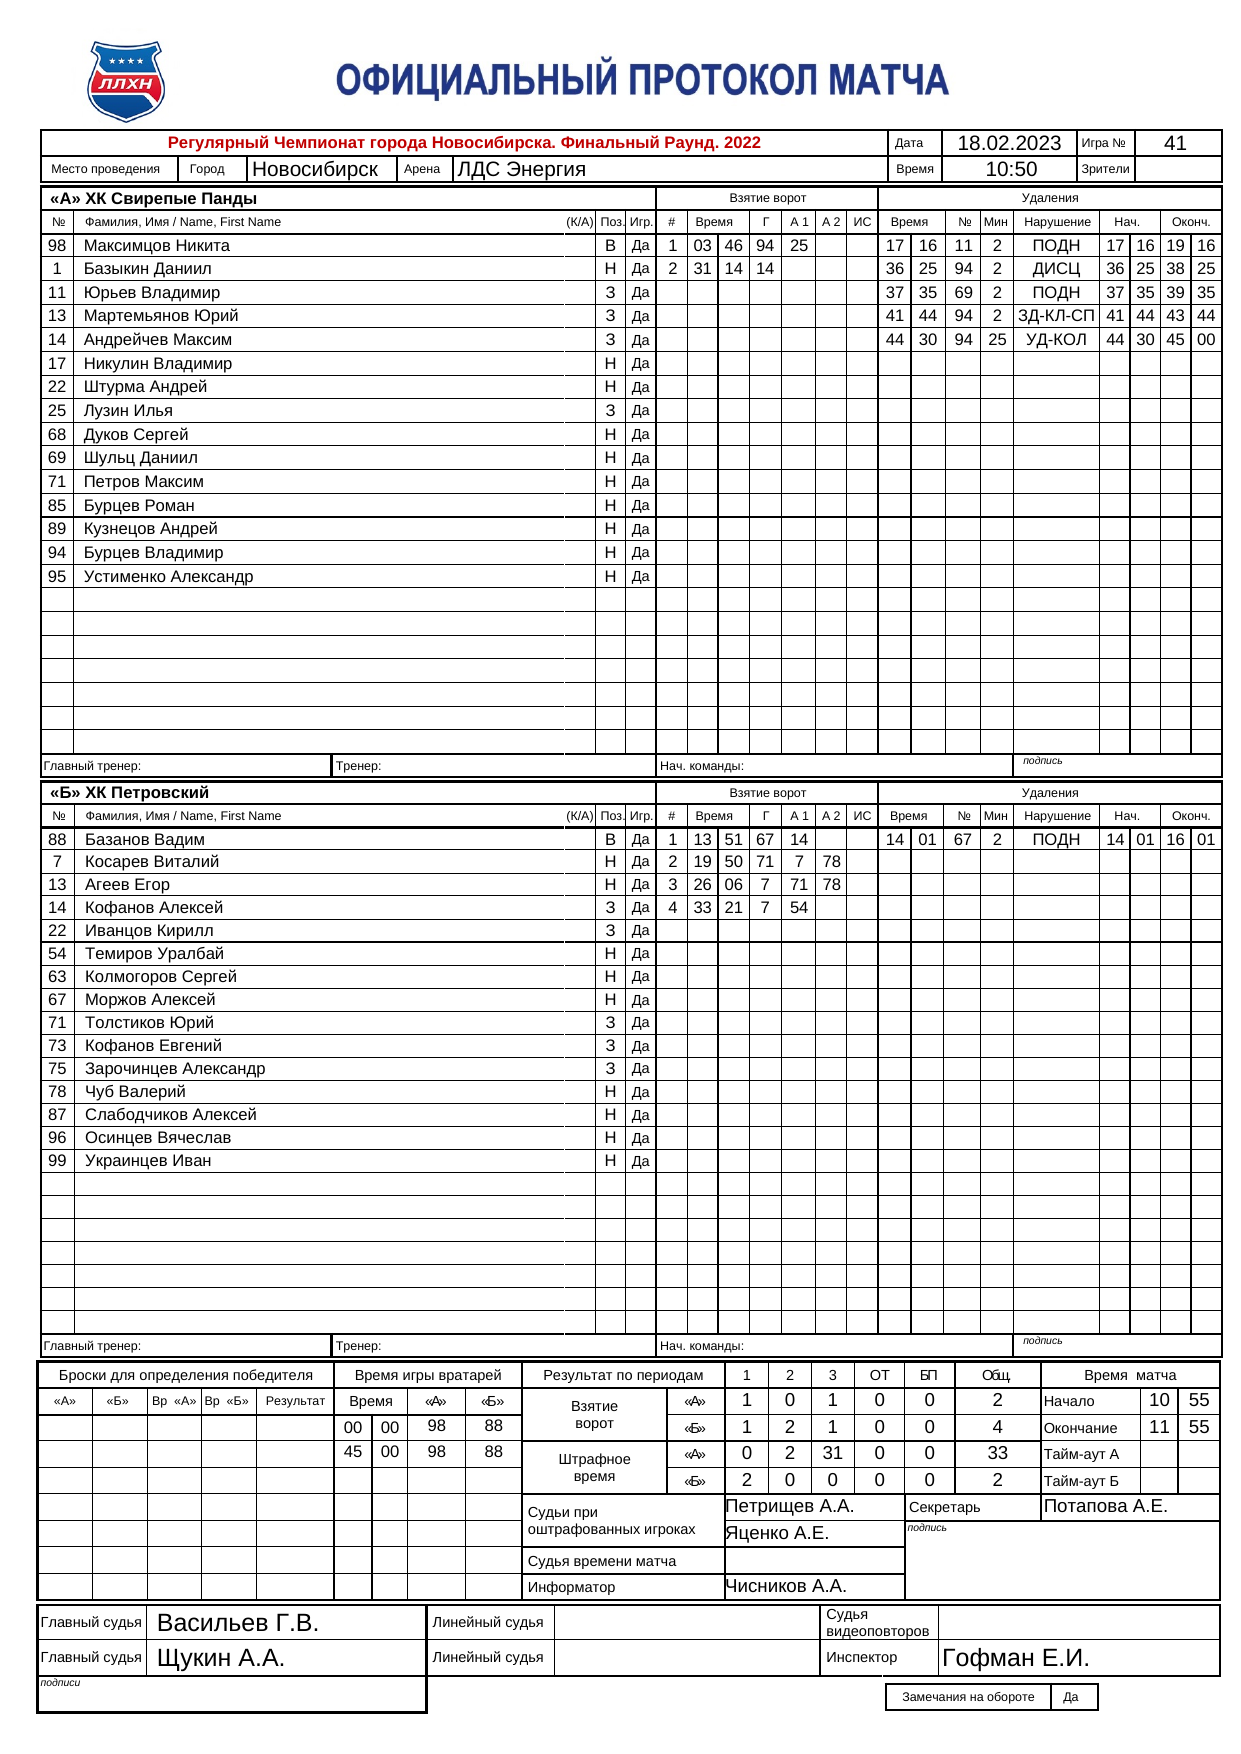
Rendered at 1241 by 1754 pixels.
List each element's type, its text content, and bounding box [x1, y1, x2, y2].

table_cell 88 [42, 829, 74, 849]
table_cell 0 [726, 1442, 768, 1467]
table_cell Яценко А.Е. [726, 1521, 904, 1546]
table_header Время матча [1042, 1363, 1219, 1387]
table_cell [1014, 376, 1099, 398]
table_cell [981, 399, 1013, 422]
table_cell [1192, 730, 1221, 753]
table_cell [912, 1081, 943, 1103]
table_cell [565, 1081, 595, 1103]
table_cell [257, 1441, 333, 1467]
table_cell [74, 612, 564, 634]
table_cell [1192, 1127, 1221, 1149]
table_cell Информатор [523, 1575, 724, 1599]
table_cell [657, 1196, 687, 1218]
table_cell [688, 1242, 717, 1264]
table_cell [719, 943, 749, 964]
table_cell [1131, 446, 1160, 469]
table_cell [565, 281, 595, 303]
table_cell [719, 966, 749, 987]
table_cell [74, 588, 564, 611]
table_cell [879, 1012, 910, 1033]
table_cell [596, 1265, 625, 1287]
table_cell [1131, 588, 1160, 611]
table_cell [1161, 518, 1190, 540]
table_cell [1192, 659, 1221, 682]
table_cell [981, 1127, 1013, 1149]
table_cell [1131, 1012, 1160, 1033]
table_cell 71 [782, 874, 815, 895]
table_cell Да [626, 1035, 655, 1057]
table_cell [1192, 636, 1221, 658]
table_cell 67 [944, 829, 980, 849]
table_cell [1131, 920, 1160, 941]
table_cell [847, 1173, 877, 1195]
table_cell Время [879, 211, 945, 233]
picture [5, 28, 1179, 129]
table_cell [782, 281, 815, 303]
table_cell [1192, 896, 1221, 918]
table_cell «Б» [668, 1415, 724, 1440]
table_cell [912, 966, 943, 987]
table_cell Нач. команды: [657, 755, 1012, 776]
table_cell [750, 1104, 781, 1126]
table_cell [626, 1173, 655, 1195]
table_cell [981, 1012, 1013, 1033]
table_cell [39, 1521, 92, 1546]
table_cell Моржов Алексей [75, 989, 564, 1011]
table_cell З [596, 1058, 625, 1079]
table_cell [657, 1173, 687, 1195]
table_cell [816, 423, 846, 445]
table_cell 01 [912, 829, 943, 849]
table_cell Агеев Егор [75, 874, 564, 895]
table_cell [688, 1127, 717, 1149]
table_cell [1161, 1265, 1190, 1287]
table_cell [782, 376, 815, 398]
table_cell [1131, 943, 1160, 964]
table_cell 88 [466, 1416, 521, 1440]
table_cell [565, 1288, 595, 1310]
table_cell [1100, 1104, 1129, 1126]
table_cell [981, 1219, 1013, 1241]
table_cell [847, 730, 877, 753]
table_cell [428, 1677, 882, 1711]
table_cell [688, 1265, 717, 1287]
table_cell [1192, 565, 1221, 587]
table_cell [565, 352, 595, 374]
table_cell [148, 1521, 201, 1546]
table_cell [782, 1127, 815, 1149]
table_cell Потапова А.Е. [1042, 1495, 1219, 1520]
table_cell [596, 1173, 625, 1195]
table_cell 45 [1161, 328, 1190, 351]
table_cell 4 [956, 1415, 1040, 1440]
table_cell [981, 966, 1013, 987]
table_cell [816, 518, 846, 540]
table_cell [750, 989, 781, 1011]
table_cell ПОДН [1014, 829, 1099, 849]
table_cell [42, 1173, 74, 1195]
table_cell [782, 1104, 815, 1126]
table_cell 16 [1161, 829, 1190, 849]
table_cell [879, 494, 910, 516]
table_cell [750, 612, 781, 634]
table_cell Место проведения [42, 157, 177, 181]
table_cell [816, 829, 846, 849]
table_cell 67 [42, 989, 74, 1011]
table_cell [1161, 1104, 1190, 1126]
table_cell Зарочинцев Александр [75, 1058, 564, 1079]
table_cell 16 [1131, 235, 1160, 256]
table_cell [1014, 707, 1099, 729]
table_cell [981, 730, 1013, 753]
table_cell [981, 565, 1013, 587]
table_cell 50 [719, 850, 749, 872]
table_cell [782, 1219, 815, 1241]
table_cell Вр «Б» [202, 1389, 256, 1413]
table_cell 35 [1192, 281, 1221, 303]
table_cell [944, 1265, 980, 1287]
table_cell [847, 989, 877, 1011]
table_cell [719, 376, 749, 398]
table_cell ЛДС Энергия [454, 157, 887, 181]
table_cell [657, 1288, 687, 1310]
table_cell [565, 829, 595, 849]
table_cell [847, 1311, 877, 1333]
table_cell [1100, 588, 1129, 611]
table_cell [1161, 683, 1190, 706]
table_cell [1014, 1288, 1099, 1310]
table_cell [946, 352, 980, 374]
table_cell [1131, 1035, 1160, 1057]
table_cell [565, 235, 595, 256]
table_cell [1192, 352, 1221, 374]
table_cell [939, 1606, 1219, 1639]
table_cell [565, 1012, 595, 1033]
table_cell 01 [1192, 829, 1221, 849]
table_cell [912, 683, 945, 706]
table_cell 31 [688, 257, 717, 280]
table_cell [42, 588, 73, 611]
table_cell [688, 1196, 717, 1218]
table_cell 73 [42, 1035, 74, 1057]
table_cell [750, 565, 781, 587]
table_cell [257, 1547, 333, 1573]
table_cell [879, 376, 910, 398]
table_cell [626, 1311, 655, 1333]
table_cell [1192, 1311, 1221, 1333]
table_cell Взятие ворот [523, 1389, 666, 1440]
table_cell 55 [1179, 1415, 1219, 1440]
table_cell 22 [42, 376, 73, 398]
table_cell [626, 707, 655, 729]
table_cell 2 [956, 1468, 1040, 1493]
table_cell [912, 565, 945, 587]
table_cell Судьи при оштрафованных игроках [523, 1495, 724, 1546]
table_cell [912, 1035, 943, 1057]
table_cell [782, 1242, 815, 1264]
table_cell [816, 541, 846, 564]
table_cell [782, 1081, 815, 1103]
table_cell Да [626, 494, 655, 516]
table_cell [1131, 1150, 1160, 1172]
table_cell [688, 446, 717, 469]
table_cell [879, 1288, 910, 1310]
table_cell [565, 1127, 595, 1149]
table_cell [688, 1219, 717, 1241]
table_cell [912, 850, 943, 872]
table_cell [688, 281, 717, 303]
table_cell [373, 1468, 407, 1493]
table_cell [1100, 541, 1129, 564]
table_cell 1 [726, 1415, 768, 1440]
table_cell [565, 1150, 595, 1172]
table_cell [847, 896, 877, 918]
table_cell [750, 1173, 781, 1195]
table_cell Начало [1042, 1389, 1140, 1413]
table_cell Базыкин Даниил [74, 257, 564, 280]
table_cell Н [596, 1081, 625, 1103]
table_cell [257, 1494, 333, 1520]
table_cell [782, 588, 815, 611]
table_cell [719, 446, 749, 469]
table_cell [1192, 989, 1221, 1011]
table_cell [879, 565, 910, 587]
table_cell [1100, 1035, 1129, 1057]
table_cell [1161, 1196, 1190, 1218]
table_cell [879, 850, 910, 872]
table_cell [816, 1127, 846, 1149]
table_cell Вр «А» [148, 1389, 201, 1413]
table_cell 7 [782, 850, 815, 872]
table_cell [565, 683, 595, 706]
table_cell Да [626, 1127, 655, 1149]
table_cell 2 [657, 850, 687, 872]
table_cell 14 [750, 257, 781, 280]
table_cell [816, 446, 846, 469]
table_cell [1100, 707, 1129, 729]
table_cell [74, 730, 564, 753]
table_cell [847, 376, 877, 398]
table_cell [750, 707, 781, 729]
table_cell 16 [912, 235, 945, 256]
table_cell [782, 1150, 815, 1172]
table_cell [1100, 1242, 1129, 1264]
table_cell [944, 1058, 980, 1079]
table_cell [657, 281, 687, 303]
table_cell Н [596, 518, 625, 540]
table_cell Н [596, 257, 625, 280]
table_cell [657, 707, 687, 729]
table_cell [335, 1547, 371, 1573]
table_cell [1014, 730, 1099, 753]
table_cell [93, 1547, 147, 1573]
table_cell [816, 1242, 846, 1264]
table_cell [565, 896, 595, 918]
table_cell [981, 989, 1013, 1011]
table_cell 2 [956, 1389, 1040, 1413]
table_cell [1014, 1219, 1099, 1241]
table_cell [782, 1288, 815, 1310]
table_cell [257, 1416, 333, 1440]
table_cell [373, 1547, 407, 1573]
table_cell [657, 989, 687, 1011]
table_cell [816, 920, 846, 941]
table_cell [1014, 352, 1099, 374]
table_cell [946, 636, 980, 658]
table_cell [1161, 659, 1190, 682]
table_cell [719, 494, 749, 516]
table_cell [944, 989, 980, 1011]
table_cell [1014, 1058, 1099, 1079]
table_cell [1161, 874, 1190, 895]
table_cell [750, 352, 781, 374]
table_cell Гофман Е.И. [939, 1640, 1219, 1675]
table_cell 94 [946, 328, 980, 351]
table_header Да [1052, 1685, 1097, 1709]
table_cell 71 [42, 470, 73, 493]
table_cell [565, 636, 595, 658]
table_cell [719, 636, 749, 658]
table_cell Мин [981, 805, 1013, 826]
table_cell [39, 1547, 92, 1573]
table_cell [1100, 1288, 1129, 1310]
table_cell [202, 1441, 256, 1467]
table_cell [981, 376, 1013, 398]
table_cell [1014, 399, 1099, 422]
table_cell 2 [657, 257, 687, 280]
table_cell [148, 1416, 201, 1440]
table_cell подпись [906, 1522, 1219, 1599]
table_cell [565, 446, 595, 469]
table_cell [596, 1288, 625, 1310]
table_cell [1161, 850, 1190, 872]
table_cell [373, 1494, 407, 1520]
table_cell [42, 707, 73, 729]
table_cell 0 [905, 1389, 954, 1413]
table_cell [847, 1288, 877, 1310]
table_cell 7 [750, 874, 781, 895]
table_cell [879, 1173, 910, 1195]
table_cell Время [688, 211, 749, 233]
table_cell [1100, 612, 1129, 634]
table_cell [719, 1035, 749, 1057]
table_cell [1131, 565, 1160, 587]
table_cell [74, 659, 564, 682]
table_cell [981, 1196, 1013, 1218]
table_header БП [905, 1363, 954, 1387]
table_cell Н [596, 966, 625, 987]
table_cell [657, 612, 687, 634]
table_cell [466, 1494, 521, 1520]
table_cell 25 [1192, 257, 1221, 280]
table_cell [816, 235, 846, 256]
table_cell [42, 612, 73, 634]
table_cell [657, 1150, 687, 1172]
table_cell [335, 1468, 371, 1493]
table_cell [944, 920, 980, 941]
table_cell [782, 1196, 815, 1218]
table_cell [1161, 966, 1190, 987]
table_cell [912, 1012, 943, 1033]
table_cell [981, 636, 1013, 658]
table_cell Да [626, 328, 655, 351]
table_cell Да [626, 518, 655, 540]
table_cell 51 [719, 829, 749, 849]
table_cell [981, 1173, 1013, 1195]
table_cell [202, 1468, 256, 1493]
table_cell [555, 1606, 819, 1639]
table_cell # [657, 211, 687, 233]
table_cell [981, 1150, 1013, 1172]
table_cell [75, 1242, 564, 1264]
table_cell Нарушение [1014, 211, 1099, 233]
table_cell 16 [1192, 235, 1221, 256]
table_cell Лузин Илья [74, 399, 564, 422]
table_cell [981, 943, 1013, 964]
table_cell [847, 565, 877, 587]
table_cell 0 [769, 1389, 811, 1413]
table_cell [688, 1150, 717, 1172]
table_cell [39, 1494, 92, 1520]
table_cell [912, 1311, 943, 1333]
table_cell 30 [1131, 328, 1160, 351]
table_cell [1100, 518, 1129, 540]
table_cell ЗД-КЛ-СП [1014, 305, 1099, 327]
table_header 1 [726, 1363, 768, 1387]
table_cell [1131, 376, 1160, 398]
table_cell Н [596, 541, 625, 564]
table_cell [750, 1242, 781, 1264]
table_cell [565, 1311, 595, 1333]
table_cell [816, 565, 846, 587]
table_cell [847, 235, 877, 256]
table_cell [1192, 518, 1221, 540]
table_cell [782, 707, 815, 729]
table_cell Бурцев Владимир [74, 541, 564, 564]
table_cell [816, 281, 846, 303]
table_cell [847, 707, 877, 729]
table_cell [912, 1127, 943, 1149]
table_cell [148, 1547, 201, 1573]
table_cell [1131, 423, 1160, 445]
table_cell З [596, 1012, 625, 1033]
table_cell [719, 1012, 749, 1033]
table_cell [42, 1265, 74, 1287]
table_header Дата [889, 131, 941, 155]
table_cell [879, 541, 910, 564]
table_cell [879, 1127, 910, 1149]
table_cell Н [596, 1104, 625, 1126]
table_cell 0 [855, 1442, 904, 1467]
table_cell 78 [42, 1081, 74, 1103]
table_cell [688, 920, 717, 941]
table_cell [373, 1521, 407, 1546]
table_cell [1136, 157, 1221, 181]
table_cell [657, 1081, 687, 1103]
table_cell 14 [782, 829, 815, 849]
table_cell [688, 565, 717, 587]
table_cell «А» [408, 1389, 465, 1413]
table_cell Косарев Виталий [75, 850, 564, 872]
table_cell [847, 920, 877, 941]
table_cell [1100, 423, 1129, 445]
table_cell Поз. [596, 211, 625, 233]
table_cell [1014, 1173, 1099, 1195]
table_cell [1100, 920, 1129, 941]
table_cell [1100, 874, 1129, 895]
table_cell [1014, 1081, 1099, 1103]
table_cell Петров Максим [74, 470, 564, 493]
table_cell [688, 683, 717, 706]
table_cell [1192, 683, 1221, 706]
table_cell [1161, 1242, 1190, 1264]
table_cell [847, 636, 877, 658]
table_cell [944, 850, 980, 872]
table_cell [466, 1574, 521, 1599]
table_cell [257, 1521, 333, 1546]
table_cell [782, 518, 815, 540]
table_cell Да [626, 1012, 655, 1033]
table_cell [626, 1242, 655, 1264]
table_cell [816, 1012, 846, 1033]
table_cell Н [596, 352, 625, 374]
table_cell [565, 399, 595, 422]
table_cell 36 [879, 257, 910, 280]
table_cell ПОДН [1014, 281, 1099, 303]
table_cell [719, 399, 749, 422]
table_cell [912, 636, 945, 658]
table_cell Да [626, 446, 655, 469]
table_cell Да [626, 1104, 655, 1126]
table_cell [565, 1035, 595, 1057]
table_cell [1161, 1288, 1190, 1310]
table_cell [1014, 874, 1099, 895]
table_cell [1100, 1058, 1129, 1079]
table_cell [688, 1104, 717, 1126]
table_cell [688, 989, 717, 1011]
table_cell Да [626, 1081, 655, 1103]
table_cell [1014, 470, 1099, 493]
table_cell [944, 1173, 980, 1195]
table_cell [847, 1081, 877, 1103]
table_cell [688, 399, 717, 422]
table_cell 2 [981, 829, 1013, 849]
table_cell [912, 446, 945, 469]
table_cell [879, 874, 910, 895]
table_cell [981, 423, 1013, 445]
table_cell [879, 1058, 910, 1079]
table_cell [912, 588, 945, 611]
table_cell [912, 541, 945, 564]
table_cell 14 [42, 896, 74, 918]
table_cell 94 [946, 305, 980, 327]
table_cell [565, 588, 595, 611]
table_cell [688, 518, 717, 540]
table_cell [626, 1288, 655, 1310]
table_cell [719, 1150, 749, 1172]
table_cell Да [626, 399, 655, 422]
table_cell 69 [946, 281, 980, 303]
table_cell [879, 1035, 910, 1057]
table_cell [1014, 612, 1099, 634]
table_cell [626, 636, 655, 658]
table_cell [1179, 1441, 1219, 1467]
table_cell [816, 896, 846, 918]
table_cell [657, 943, 687, 964]
table_cell [912, 1196, 943, 1218]
table_cell 2 [981, 257, 1013, 280]
table_cell [719, 588, 749, 611]
table_cell [981, 494, 1013, 516]
table_cell Слабодчиков Алексей [75, 1104, 564, 1126]
table_cell 0 [769, 1468, 811, 1493]
table_cell [944, 1127, 980, 1149]
table_cell [555, 1640, 819, 1675]
table_cell [946, 376, 980, 398]
table_cell [719, 565, 749, 587]
table_cell [596, 730, 625, 753]
table_cell Колмогоров Сергей [75, 966, 564, 987]
table_cell [847, 829, 877, 849]
table_cell [596, 1242, 625, 1264]
table_cell «Б » [466, 1389, 521, 1413]
table_cell № [944, 805, 980, 826]
table_cell [1014, 1012, 1099, 1033]
table_cell [148, 1468, 201, 1493]
table_cell [750, 423, 781, 445]
table_cell «А» [39, 1389, 92, 1413]
table_cell 25 [981, 328, 1013, 351]
table_cell [750, 636, 781, 658]
table_cell «Б» [93, 1389, 147, 1413]
table_cell 7 [42, 850, 74, 872]
table_cell [847, 399, 877, 422]
table_cell [657, 565, 687, 587]
table_cell [1192, 1104, 1221, 1126]
table_cell [750, 494, 781, 516]
table_cell [626, 1265, 655, 1287]
table_cell [93, 1441, 147, 1467]
table_cell Г [750, 211, 781, 233]
table_cell [1131, 850, 1160, 872]
table_cell 0 [855, 1389, 904, 1413]
table_cell [879, 588, 910, 611]
table_cell [1192, 541, 1221, 564]
table_cell [981, 1058, 1013, 1079]
table_cell [93, 1521, 147, 1546]
table_cell [1161, 446, 1190, 469]
table_cell [657, 352, 687, 374]
table_cell [719, 352, 749, 374]
table_cell [944, 943, 980, 964]
table_cell [946, 659, 980, 682]
table_cell № [42, 211, 73, 233]
table_cell [750, 1058, 781, 1079]
table_cell 94 [946, 257, 980, 280]
table_cell [688, 1012, 717, 1033]
table_cell [1161, 1150, 1190, 1172]
table_cell [816, 1150, 846, 1172]
table_cell [1192, 1035, 1221, 1057]
table_cell [816, 1104, 846, 1126]
table_cell [1192, 1058, 1221, 1079]
table_cell [847, 518, 877, 540]
table_cell [944, 1104, 980, 1126]
table_cell 00 [373, 1416, 407, 1440]
table_cell [944, 1311, 980, 1333]
table_header 3 [812, 1363, 854, 1387]
table_cell Н [596, 494, 625, 516]
table_cell [596, 659, 625, 682]
table_cell [565, 376, 595, 398]
table_cell [565, 612, 595, 634]
table_header Регулярный Чемпионат города Новосибирска. Финальный Раунд. 2022 [42, 131, 887, 155]
table_cell [1100, 399, 1129, 422]
table_cell В [596, 829, 625, 849]
table_cell 39 [1161, 281, 1190, 303]
table_cell [1192, 1265, 1221, 1287]
table_cell [565, 423, 595, 445]
table_cell [816, 257, 846, 280]
table_cell [657, 541, 687, 564]
table_cell [912, 874, 943, 895]
table_cell [879, 683, 910, 706]
table_cell [1100, 1311, 1129, 1333]
table_cell подпись [1014, 755, 1221, 776]
table_cell 44 [1192, 305, 1221, 327]
table_cell Бурцев Роман [74, 494, 564, 516]
table_cell Да [626, 565, 655, 587]
table_cell [1131, 707, 1160, 729]
table_cell [847, 1265, 877, 1287]
table_cell [1192, 399, 1221, 422]
table_cell Новосибирск [248, 157, 396, 181]
table_cell [626, 659, 655, 682]
table_cell [816, 1265, 846, 1287]
table_cell [782, 494, 815, 516]
table_cell ПОДН [1014, 235, 1099, 256]
table_cell [1014, 896, 1099, 918]
table_cell [912, 1173, 943, 1195]
table_cell Тренер: [333, 1335, 655, 1356]
table_cell 21 [719, 896, 749, 918]
table_cell В [596, 235, 625, 256]
table_cell [879, 612, 910, 634]
table_cell [688, 1035, 717, 1057]
table_cell [565, 1173, 595, 1195]
table_cell [1161, 399, 1190, 422]
table_cell [981, 446, 1013, 469]
table_cell [847, 494, 877, 516]
table_cell [1131, 1173, 1160, 1195]
table_cell [74, 636, 564, 658]
table_cell [565, 1265, 595, 1287]
table_cell [1014, 1311, 1099, 1333]
table_cell [1131, 494, 1160, 516]
table_cell [1161, 1058, 1190, 1079]
table_cell [981, 612, 1013, 634]
table_cell [1100, 494, 1129, 516]
table_cell [912, 920, 943, 941]
table_cell [816, 376, 846, 398]
table_cell [657, 636, 687, 658]
table_cell [879, 1081, 910, 1103]
table_cell 13 [42, 874, 74, 895]
table_cell [816, 1219, 846, 1241]
table_cell [626, 1196, 655, 1218]
table_cell [847, 943, 877, 964]
table_cell [816, 1311, 846, 1333]
table_cell 54 [42, 943, 74, 964]
table_cell Н [596, 850, 625, 872]
table_cell 30 [912, 328, 945, 351]
table_cell [565, 541, 595, 564]
table_cell Осинцев Вячеслав [75, 1127, 564, 1149]
table_cell [688, 588, 717, 611]
table_cell [408, 1547, 465, 1573]
table_cell [912, 896, 943, 918]
table_cell [782, 1311, 815, 1333]
table_cell [719, 1288, 749, 1310]
table_cell [912, 1265, 943, 1287]
table_cell Васильев Г.В. [147, 1606, 425, 1639]
table_cell 01 [1131, 829, 1160, 849]
table_cell [879, 659, 910, 682]
table_cell [1131, 1104, 1160, 1126]
table_cell [657, 518, 687, 540]
table_cell [879, 1104, 910, 1126]
table_cell [1161, 1012, 1190, 1033]
table_cell [657, 399, 687, 422]
table_cell Нач. команды: [657, 1335, 1012, 1356]
table_cell [981, 1081, 1013, 1103]
table_header Удаления [879, 188, 1221, 209]
table_cell [944, 1196, 980, 1218]
table_cell [1131, 636, 1160, 658]
table_cell [782, 1058, 815, 1079]
table_cell 17 [879, 235, 910, 256]
table_header 18.02.2023 [943, 131, 1076, 155]
table_cell [466, 1547, 521, 1573]
table_cell [1100, 446, 1129, 469]
table_cell 89 [42, 518, 73, 540]
table_cell З [596, 281, 625, 303]
table_cell [1131, 1196, 1160, 1218]
table_cell Толстиков Юрий [75, 1012, 564, 1033]
table_cell [782, 1173, 815, 1195]
table_cell [782, 943, 815, 964]
table_cell 0 [905, 1415, 954, 1440]
table_cell [1014, 966, 1099, 987]
table_cell [1192, 1196, 1221, 1218]
table_cell [782, 966, 815, 987]
table_cell 41 [879, 305, 910, 327]
table_cell 37 [879, 281, 910, 303]
table_cell Штрафное время [523, 1442, 666, 1493]
table_cell 3 [657, 874, 687, 895]
table_cell 31 [812, 1442, 854, 1467]
table_cell [847, 588, 877, 611]
table_cell [565, 966, 595, 987]
table_cell 4 [657, 896, 687, 918]
table_cell ДИСЦ [1014, 257, 1099, 280]
table_cell [1014, 920, 1099, 941]
table_cell [688, 966, 717, 987]
table_cell 11 [946, 235, 980, 256]
table_cell [912, 707, 945, 729]
table_cell [202, 1547, 256, 1573]
table_cell [847, 446, 877, 469]
table_header 2 [769, 1363, 811, 1387]
table_cell [565, 1058, 595, 1079]
table_cell [1014, 659, 1099, 682]
table_cell [565, 257, 595, 280]
table_cell [1014, 494, 1099, 516]
table_cell [1131, 1265, 1160, 1287]
table_cell [912, 376, 945, 398]
table_cell [944, 874, 980, 895]
table_cell [39, 1416, 92, 1440]
table_cell [1192, 1242, 1221, 1264]
table_cell [981, 1035, 1013, 1057]
table_cell [596, 1311, 625, 1333]
table_cell [335, 1494, 371, 1520]
table_cell [816, 305, 846, 327]
table_cell [782, 1035, 815, 1057]
table_cell [1131, 612, 1160, 634]
table_cell [466, 1521, 521, 1546]
table_cell Устименко Александр [74, 565, 564, 587]
table_cell [981, 1288, 1013, 1310]
table_cell [719, 1104, 749, 1126]
table_cell [946, 423, 980, 445]
table_cell [335, 1521, 371, 1546]
table_cell [750, 376, 781, 398]
table_cell 44 [879, 328, 910, 351]
table_cell [750, 659, 781, 682]
table_cell [688, 1288, 717, 1310]
table_cell [847, 541, 877, 564]
table_cell [408, 1494, 465, 1520]
table_cell 0 [812, 1468, 854, 1493]
table_cell ИС [847, 211, 877, 233]
table_cell [688, 1081, 717, 1103]
table_cell Оконч. [1161, 805, 1221, 826]
table_cell [719, 1265, 749, 1287]
table_cell [946, 446, 980, 469]
table_cell 14 [42, 328, 73, 351]
table_cell [750, 1288, 781, 1310]
table_cell [75, 1288, 564, 1310]
table_cell Время [889, 157, 941, 181]
table_cell 13 [42, 305, 73, 327]
table_cell Щукин А.А. [147, 1640, 425, 1675]
table_cell [750, 1035, 781, 1057]
table_cell [750, 470, 781, 493]
table_cell 95 [42, 565, 73, 587]
table_cell [688, 305, 717, 327]
table_cell [1100, 989, 1129, 1011]
table_header Взятие ворот [657, 188, 877, 209]
table_cell [719, 1196, 749, 1218]
table_cell [719, 989, 749, 1011]
table_cell [782, 541, 815, 564]
table_cell [1014, 1127, 1099, 1149]
table_cell [408, 1574, 465, 1599]
table_cell [42, 1311, 74, 1333]
table_cell [1161, 565, 1190, 587]
table_cell 0 [905, 1468, 954, 1493]
table_cell З [596, 399, 625, 422]
table_cell [719, 1127, 749, 1149]
table_cell [879, 446, 910, 469]
table_cell [981, 896, 1013, 918]
table_cell [847, 257, 877, 280]
table_cell [750, 518, 781, 540]
table_cell [816, 966, 846, 987]
table_cell 85 [42, 494, 73, 516]
table_header Игра № [1078, 131, 1134, 155]
table_cell Н [596, 423, 625, 445]
table_cell [879, 352, 910, 374]
table_cell [657, 588, 687, 611]
table_cell 41 [1100, 305, 1129, 327]
table_cell 06 [719, 874, 749, 895]
table_cell [847, 305, 877, 327]
table_cell 03 [688, 235, 717, 256]
table_cell [657, 730, 687, 753]
table_cell 00 [1192, 328, 1221, 351]
table_cell [1014, 1242, 1099, 1264]
table_cell 71 [750, 850, 781, 872]
table_cell [657, 328, 687, 351]
table_cell [688, 943, 717, 964]
table_cell [1014, 541, 1099, 564]
table_cell [782, 636, 815, 658]
table_cell 25 [912, 257, 945, 280]
table_cell Время [688, 805, 749, 826]
table_cell [1192, 966, 1221, 987]
table_cell [626, 588, 655, 611]
table_cell [42, 1196, 74, 1218]
table_cell [657, 376, 687, 398]
table_cell [750, 1127, 781, 1149]
table_cell З [596, 920, 625, 941]
table_cell [373, 1574, 407, 1599]
table_cell 25 [42, 399, 73, 422]
table_cell [1100, 376, 1129, 398]
table_cell Город [179, 157, 246, 181]
table_cell [750, 1219, 781, 1241]
table_header 41 [1136, 131, 1221, 155]
table_cell Иванцов Кирилл [75, 920, 564, 941]
table_cell [75, 1219, 564, 1241]
table_cell 10 [1141, 1389, 1177, 1413]
table_cell [782, 399, 815, 422]
table_cell 1 [726, 1389, 768, 1413]
table_cell [1014, 1035, 1099, 1057]
table_cell 99 [42, 1150, 74, 1172]
table_cell [719, 281, 749, 303]
table_cell [596, 636, 625, 658]
table_cell 88 [466, 1441, 521, 1467]
table_cell [1100, 966, 1129, 987]
table_cell [946, 470, 980, 493]
table_cell [847, 612, 877, 634]
table_cell Мартемьянов Юрий [74, 305, 564, 327]
table_cell Время [335, 1389, 407, 1413]
table_cell [1161, 470, 1190, 493]
table_cell Да [626, 470, 655, 493]
table_cell 67 [750, 829, 781, 849]
table_cell Результат [257, 1389, 333, 1413]
table_cell [750, 399, 781, 422]
table_cell Секретарь [906, 1495, 1040, 1520]
table_cell А 2 [816, 805, 846, 826]
table_cell [912, 1058, 943, 1079]
table_cell [847, 470, 877, 493]
table_cell [688, 328, 717, 351]
table_cell Н [596, 1127, 625, 1149]
table_cell [847, 1196, 877, 1218]
table_cell [1100, 659, 1129, 682]
table_cell [750, 305, 781, 327]
table_cell [847, 659, 877, 682]
table_cell [719, 423, 749, 445]
table_cell [1099, 1682, 1220, 1711]
table_header Взятие ворот [657, 783, 877, 803]
table_cell [847, 423, 877, 445]
table_cell [750, 1311, 781, 1333]
table_cell 17 [42, 352, 73, 374]
table_cell 1 [657, 235, 687, 256]
table_cell 38 [1161, 257, 1190, 280]
table_cell Да [626, 423, 655, 445]
table_cell [626, 1219, 655, 1241]
table_cell [816, 636, 846, 658]
table_cell [148, 1494, 201, 1520]
table_cell Судья видеоповторов [821, 1606, 938, 1639]
table_cell [1100, 1265, 1129, 1287]
table_cell [1161, 541, 1190, 564]
table_cell [912, 1150, 943, 1172]
table_cell [1192, 707, 1221, 729]
table_cell 98 [408, 1416, 465, 1440]
table_cell Никулин Владимир [74, 352, 564, 374]
table_cell 63 [42, 966, 74, 987]
table_cell Игр. [626, 805, 655, 826]
table_cell Да [626, 305, 655, 327]
table_cell [847, 1150, 877, 1172]
table_cell [879, 423, 910, 445]
table_cell [596, 1219, 625, 1241]
table_cell [782, 257, 815, 280]
table_cell [1100, 1150, 1129, 1172]
table_cell [1161, 707, 1190, 729]
table_cell [408, 1468, 465, 1493]
table_cell [565, 659, 595, 682]
table_cell [202, 1574, 256, 1599]
table_cell [688, 470, 717, 493]
table_cell [657, 470, 687, 493]
table_cell Андрейчев Максим [74, 328, 564, 351]
table_cell [719, 683, 749, 706]
table_cell 33 [688, 896, 717, 918]
table_cell # [657, 805, 687, 826]
table_cell [1192, 376, 1221, 398]
table_cell [75, 1311, 564, 1333]
table_cell 11 [42, 281, 73, 303]
table_cell Линейный судья [428, 1606, 554, 1639]
table_cell [847, 1035, 877, 1057]
table_cell 55 [1179, 1389, 1219, 1413]
table_cell [688, 1173, 717, 1195]
table_cell [912, 1288, 943, 1310]
table_cell [202, 1494, 256, 1520]
table_cell [847, 1012, 877, 1033]
table_cell [816, 1196, 846, 1218]
table_cell [657, 683, 687, 706]
table_cell [1131, 989, 1160, 1011]
table_cell [1131, 1219, 1160, 1241]
table_cell [565, 920, 595, 941]
table_cell [565, 470, 595, 493]
table_cell [1131, 730, 1160, 753]
table_cell Н [596, 565, 625, 587]
table_cell [1014, 636, 1099, 658]
table_cell [1192, 1012, 1221, 1033]
table_cell 14 [719, 257, 749, 280]
table_cell Да [626, 966, 655, 987]
table_cell [39, 1574, 92, 1599]
table_cell [879, 966, 910, 987]
table_cell [816, 730, 846, 753]
table_header «Б» ХК Петровский [42, 783, 655, 803]
table_cell [1014, 1104, 1099, 1126]
table_cell [1192, 943, 1221, 964]
table_cell [816, 989, 846, 1011]
table_cell [688, 423, 717, 445]
table_cell [816, 328, 846, 351]
table_cell [1161, 1311, 1190, 1333]
table_cell [42, 683, 73, 706]
table_cell Н [596, 874, 625, 895]
table_cell [1131, 1058, 1160, 1079]
table_cell [657, 1035, 687, 1057]
table_cell Поз. [596, 805, 625, 826]
table_cell [565, 850, 595, 872]
table_cell [879, 1265, 910, 1287]
table_cell [75, 1196, 564, 1218]
table_cell [719, 518, 749, 540]
table_cell [879, 943, 910, 964]
table_cell Инспектор [821, 1640, 938, 1675]
table_cell 43 [1161, 305, 1190, 327]
table_cell Да [626, 850, 655, 872]
table_cell [944, 966, 980, 987]
table_cell [1131, 1081, 1160, 1103]
table_cell Да [626, 829, 655, 849]
table_cell 14 [879, 829, 910, 849]
table_header «А» ХК Свирепые Панды [42, 188, 655, 209]
table_cell 2 [981, 305, 1013, 327]
table_cell [1161, 352, 1190, 374]
table_cell [1192, 588, 1221, 611]
table_cell [847, 850, 877, 872]
table_cell 13 [688, 829, 717, 849]
table_cell [1141, 1468, 1177, 1493]
table_cell 22 [42, 920, 74, 941]
table_cell [879, 707, 910, 729]
table_cell [981, 1311, 1013, 1333]
table_cell [912, 612, 945, 634]
table_cell Кузнецов Андрей [74, 518, 564, 540]
table_cell [912, 989, 943, 1011]
table_cell [816, 1035, 846, 1057]
table_cell 44 [1100, 328, 1129, 351]
table_cell 46 [719, 235, 749, 256]
table_cell [847, 1127, 877, 1149]
table_cell [93, 1416, 147, 1440]
table_cell З [596, 305, 625, 327]
table_cell [1014, 943, 1099, 964]
table_cell [879, 636, 910, 658]
table_cell «А» [668, 1389, 724, 1413]
table_cell [944, 1150, 980, 1172]
table_cell [946, 565, 980, 587]
table_cell [565, 565, 595, 587]
table_cell [912, 730, 945, 753]
table_cell 37 [1100, 281, 1129, 303]
table_cell 14 [1100, 829, 1129, 849]
table_cell [93, 1574, 147, 1599]
table_cell [1100, 683, 1129, 706]
table_cell [93, 1494, 147, 1520]
table_cell [782, 989, 815, 1011]
table_cell [565, 518, 595, 540]
table_cell [1100, 352, 1129, 374]
table_cell [1161, 636, 1190, 658]
table_cell [816, 612, 846, 634]
table_cell [912, 1242, 943, 1264]
table_cell [719, 920, 749, 941]
table_cell Да [626, 989, 655, 1011]
table_cell [879, 896, 910, 918]
table_cell [879, 1311, 910, 1333]
table_cell Да [626, 281, 655, 303]
table_cell [1100, 1196, 1129, 1218]
table_cell [1131, 399, 1160, 422]
table_cell [1192, 612, 1221, 634]
table_cell Н [596, 943, 625, 964]
table_cell [879, 1150, 910, 1172]
table_cell Да [626, 896, 655, 918]
table_cell [912, 1219, 943, 1241]
table_cell 78 [816, 850, 846, 872]
table_cell [42, 659, 73, 682]
table_cell [1100, 1173, 1129, 1195]
table_cell Главный тренер: [42, 755, 330, 776]
table_cell [883, 1677, 1220, 1681]
table_cell [782, 612, 815, 634]
table_cell 36 [1100, 257, 1129, 280]
table_cell [719, 1081, 749, 1103]
table_cell [1192, 423, 1221, 445]
table_cell [1161, 920, 1190, 941]
table_cell Дуков Сергей [74, 423, 564, 445]
table_cell [750, 1012, 781, 1033]
table_cell [879, 470, 910, 493]
table_cell [847, 1219, 877, 1241]
table_cell [750, 1265, 781, 1287]
table_cell [944, 1288, 980, 1310]
table_cell [1131, 659, 1160, 682]
table_cell [750, 1150, 781, 1172]
table_cell [688, 730, 717, 753]
table_cell Нач. [1100, 211, 1160, 233]
table_cell [1161, 1173, 1190, 1195]
table_cell [1131, 1311, 1160, 1333]
table_cell [657, 1242, 687, 1264]
table_cell [1131, 874, 1160, 895]
table_cell [816, 399, 846, 422]
table_cell Главный тренер: [42, 1335, 330, 1356]
table_cell подписи [39, 1677, 425, 1711]
table_cell [944, 896, 980, 918]
table_cell 75 [42, 1058, 74, 1079]
table_cell Игр. [626, 211, 655, 233]
table_cell [1100, 470, 1129, 493]
table_cell [1100, 850, 1129, 872]
table_cell [912, 1104, 943, 1126]
table_cell [1161, 1081, 1190, 1103]
table_cell 1 [812, 1415, 854, 1440]
table_cell № [42, 805, 74, 826]
table_cell [847, 1242, 877, 1264]
table_header Замечания на обороте [887, 1685, 1050, 1709]
table_cell 2 [726, 1468, 768, 1493]
table_cell Тайм-аут А [1042, 1441, 1140, 1467]
table_cell 68 [42, 423, 73, 445]
table_cell Кофанов Евгений [75, 1035, 564, 1057]
table_cell [912, 470, 945, 493]
table_cell [912, 943, 943, 964]
table_cell [42, 1219, 74, 1241]
table_cell [657, 659, 687, 682]
table_cell [39, 1441, 92, 1467]
table_cell [1192, 494, 1221, 516]
table_cell [912, 518, 945, 540]
table_cell 17 [1100, 235, 1129, 256]
table_cell [202, 1416, 256, 1440]
table_cell [879, 399, 910, 422]
table_header Удаления [879, 783, 1221, 803]
table_cell [879, 518, 910, 540]
table_cell [565, 707, 595, 729]
table_cell [626, 683, 655, 706]
table_cell [657, 423, 687, 445]
table_cell 1 [42, 257, 73, 280]
table_cell [565, 874, 595, 895]
table_cell [74, 683, 564, 706]
table_cell [981, 518, 1013, 540]
table_cell [879, 1242, 910, 1264]
table_cell 11 [1141, 1415, 1177, 1440]
table_cell [816, 1288, 846, 1310]
table_cell [946, 707, 980, 729]
table_cell Арена [398, 157, 452, 181]
table_cell [1161, 423, 1190, 445]
table_cell 00 [373, 1441, 407, 1467]
table_cell 0 [855, 1415, 904, 1440]
table_cell 98 [408, 1441, 465, 1467]
table_cell 19 [1161, 235, 1190, 256]
table_cell [879, 1219, 910, 1241]
table_cell [816, 683, 846, 706]
table_cell Да [626, 1058, 655, 1079]
table_cell [981, 352, 1013, 374]
table_cell 69 [42, 446, 73, 469]
table_cell [719, 1242, 749, 1264]
table_cell [981, 541, 1013, 564]
table_cell 78 [816, 874, 846, 895]
table_cell [1014, 565, 1099, 587]
table_cell Да [626, 1150, 655, 1172]
table_cell [912, 494, 945, 516]
table_cell [565, 305, 595, 327]
table_cell [1192, 1081, 1221, 1103]
table_cell 44 [1131, 305, 1160, 327]
table_cell Нач. [1100, 805, 1160, 826]
table_cell Фамилия, Имя / Name, First Name [75, 805, 565, 826]
table_cell [1192, 446, 1221, 469]
table_cell [1161, 730, 1190, 753]
table_cell [1131, 1242, 1160, 1264]
table_cell [981, 588, 1013, 611]
table_cell [42, 730, 73, 753]
table_cell [750, 1196, 781, 1218]
table_cell Линейный судья [428, 1640, 554, 1675]
table_cell [1141, 1441, 1177, 1467]
table_cell [1014, 423, 1099, 445]
table_cell [847, 1058, 877, 1079]
table_cell (К/А) [565, 211, 595, 233]
table_cell [981, 659, 1013, 682]
table_cell [1161, 1219, 1190, 1241]
table_cell [750, 683, 781, 706]
table_cell Да [626, 943, 655, 964]
table_cell [981, 874, 1013, 895]
table_cell [657, 1265, 687, 1287]
table_header Результат по периодам [523, 1363, 724, 1387]
table_cell [1131, 966, 1160, 987]
table_cell [944, 1012, 980, 1033]
table_cell [750, 943, 781, 964]
table_cell Тренер: [333, 755, 655, 776]
table_cell Главный судья [39, 1606, 146, 1639]
table_cell [816, 1173, 846, 1195]
table_cell [719, 1058, 749, 1079]
table_cell [75, 1173, 564, 1195]
table_cell [782, 1012, 815, 1033]
table_cell [816, 659, 846, 682]
table_cell 19 [688, 850, 717, 872]
table_cell 0 [905, 1442, 954, 1467]
table_cell [847, 328, 877, 351]
table_cell [816, 470, 846, 493]
table_cell [782, 446, 815, 469]
table_cell [879, 1196, 910, 1218]
table_cell [1131, 541, 1160, 564]
table_cell [1192, 1150, 1221, 1172]
table_cell [596, 707, 625, 729]
table_cell Да [626, 874, 655, 895]
table_cell [782, 659, 815, 682]
table_cell [944, 1219, 980, 1241]
table_cell 2 [981, 235, 1013, 256]
table_cell Нарушение [1014, 805, 1099, 826]
table_cell [981, 1265, 1013, 1287]
table_cell «А» [668, 1442, 724, 1467]
table_cell 0 [855, 1468, 904, 1493]
table_cell 87 [42, 1104, 74, 1126]
table_cell [816, 352, 846, 374]
table_cell [944, 1242, 980, 1264]
table_cell [1192, 920, 1221, 941]
table_cell [782, 920, 815, 941]
table_cell [912, 659, 945, 682]
table_cell [1131, 470, 1160, 493]
table_cell [1131, 1288, 1160, 1310]
table_cell [1161, 896, 1190, 918]
table_cell Темиров Уралбай [75, 943, 564, 964]
table_cell 98 [42, 235, 73, 256]
table_cell [596, 683, 625, 706]
table_cell [1014, 1150, 1099, 1172]
table_cell [42, 1242, 74, 1264]
table_cell [408, 1521, 465, 1546]
table_cell Н [596, 446, 625, 469]
table_cell [565, 1104, 595, 1126]
table_cell [257, 1468, 333, 1493]
table_cell [626, 612, 655, 634]
table_cell [39, 1468, 92, 1493]
table_cell З [596, 1035, 625, 1057]
table_cell [750, 1081, 781, 1103]
table_cell 96 [42, 1127, 74, 1149]
table_cell 45 [335, 1441, 371, 1467]
table_cell [1161, 1035, 1190, 1057]
table_cell 1 [812, 1389, 854, 1413]
table_cell [981, 470, 1013, 493]
table_cell [847, 874, 877, 895]
table_cell [719, 305, 749, 327]
table_cell [1161, 989, 1190, 1011]
table_cell [879, 989, 910, 1011]
table_cell [1161, 1127, 1190, 1149]
table_cell [946, 518, 980, 540]
table_cell [657, 1127, 687, 1149]
table_cell Судья времени матча [523, 1548, 724, 1573]
table_cell [719, 470, 749, 493]
table_cell [981, 683, 1013, 706]
table_cell [657, 1311, 687, 1333]
table_cell [1014, 518, 1099, 540]
table_cell А 1 [782, 211, 815, 233]
table_cell Н [596, 1150, 625, 1172]
table_cell [1179, 1468, 1219, 1493]
table_cell [981, 920, 1013, 941]
table_cell [1100, 730, 1129, 753]
table_cell [750, 281, 781, 303]
table_cell Время [879, 805, 943, 826]
table_cell 54 [782, 896, 815, 918]
table_cell [726, 1548, 904, 1573]
table_cell [688, 541, 717, 564]
table_cell [565, 1196, 595, 1218]
table_cell 1 [657, 829, 687, 849]
table_cell [1192, 850, 1221, 872]
table_cell Окончание [1042, 1415, 1140, 1440]
table_cell [1014, 588, 1099, 611]
table_cell [1014, 989, 1099, 1011]
table_cell Чуб Валерий [75, 1081, 564, 1103]
table_cell [1014, 1265, 1099, 1287]
table_cell Петрищев А.А. [726, 1495, 904, 1520]
table_cell [657, 1058, 687, 1079]
table_cell [688, 707, 717, 729]
table_cell [782, 565, 815, 587]
table_cell [946, 494, 980, 516]
table_cell [257, 1574, 333, 1599]
table_cell [657, 494, 687, 516]
table_cell [944, 1081, 980, 1103]
table_cell [782, 730, 815, 753]
table_cell 35 [1131, 281, 1160, 303]
table_cell Зрители [1078, 157, 1134, 181]
table_cell [750, 920, 781, 941]
table_cell № [946, 211, 980, 233]
table_cell [912, 352, 945, 374]
table_cell [719, 730, 749, 753]
table_cell Украинцев Иван [75, 1150, 564, 1172]
table_cell Базанов Вадим [75, 829, 564, 849]
table_cell [1100, 565, 1129, 587]
table_cell [565, 730, 595, 753]
table_cell [657, 1012, 687, 1033]
table_cell Чисников А.А. [726, 1575, 904, 1599]
table_cell [847, 683, 877, 706]
table_cell Оконч. [1161, 211, 1221, 233]
table_cell [816, 707, 846, 729]
table_cell [981, 850, 1013, 872]
table_cell [816, 588, 846, 611]
table_cell [466, 1468, 521, 1493]
table_cell [148, 1441, 201, 1467]
table_cell [688, 636, 717, 658]
table_cell [847, 352, 877, 374]
table_cell [879, 730, 910, 753]
table_cell [1131, 896, 1160, 918]
table_cell [1100, 896, 1129, 918]
table_cell [148, 1574, 201, 1599]
table_cell [719, 1219, 749, 1241]
table_cell [1192, 470, 1221, 493]
table_cell [816, 1058, 846, 1079]
table_cell 00 [335, 1416, 371, 1440]
table_cell 25 [782, 235, 815, 256]
table_header Общ. [956, 1363, 1040, 1387]
table_cell [750, 328, 781, 351]
table_cell [847, 281, 877, 303]
table_cell [1161, 943, 1190, 964]
table_cell [1014, 446, 1099, 469]
table_cell [596, 612, 625, 634]
table_cell [946, 612, 980, 634]
table_cell [626, 730, 655, 753]
table_cell Да [626, 920, 655, 941]
table_cell [719, 1173, 749, 1195]
table_cell 2 [769, 1442, 811, 1467]
table_cell Главный судья [39, 1640, 146, 1675]
table_cell [335, 1574, 371, 1599]
table_cell [719, 659, 749, 682]
table_cell [93, 1468, 147, 1493]
table_cell [596, 1196, 625, 1218]
table_cell [879, 920, 910, 941]
table_cell [944, 1035, 980, 1057]
table_cell [912, 423, 945, 445]
table_cell подпись [1014, 1335, 1221, 1356]
table_cell [1131, 1127, 1160, 1149]
table_cell [565, 943, 595, 964]
table_cell «Б» [668, 1468, 724, 1493]
table_cell [816, 494, 846, 516]
table_cell [657, 446, 687, 469]
table_cell [719, 328, 749, 351]
table_cell [719, 612, 749, 634]
table_cell [1161, 588, 1190, 611]
table_header Время игры вратарей [335, 1363, 521, 1387]
table_cell [719, 707, 749, 729]
table_cell [202, 1521, 256, 1546]
table_cell [946, 683, 980, 706]
table_cell Шульц Даниил [74, 446, 564, 469]
table_cell [981, 707, 1013, 729]
table_cell [688, 1311, 717, 1333]
table_cell Н [596, 376, 625, 398]
table_cell [1161, 376, 1190, 398]
table_cell [1192, 1173, 1221, 1195]
table_cell УД-КОЛ [1014, 328, 1099, 351]
table_cell З [596, 328, 625, 351]
table_cell [565, 494, 595, 516]
table_cell (К/А) [565, 805, 595, 826]
table_cell [981, 1242, 1013, 1264]
table_cell А 1 [782, 805, 815, 826]
table_cell [1100, 1012, 1129, 1033]
table_cell 10:50 [943, 157, 1076, 181]
table_cell 94 [750, 235, 781, 256]
table_cell [1100, 1219, 1129, 1241]
table_cell 2 [769, 1415, 811, 1440]
table_cell Да [626, 257, 655, 280]
table_cell [688, 659, 717, 682]
table_cell Кофанов Алексей [75, 896, 564, 918]
table_cell [565, 1242, 595, 1264]
table_header ОТ [855, 1363, 904, 1387]
table_cell 71 [42, 1012, 74, 1033]
table_cell [782, 305, 815, 327]
table_cell [1100, 943, 1129, 964]
table_cell [912, 399, 945, 422]
table_cell 94 [42, 541, 73, 564]
table_cell [750, 588, 781, 611]
table_cell [816, 1081, 846, 1103]
table_cell [782, 328, 815, 351]
table_cell [1014, 683, 1099, 706]
table_cell 7 [750, 896, 781, 918]
table_cell Штурма Андрей [74, 376, 564, 398]
table_cell [946, 730, 980, 753]
table_cell [565, 1219, 595, 1241]
table_cell [565, 989, 595, 1011]
table_cell [1100, 1081, 1129, 1103]
table_cell [1131, 352, 1160, 374]
table_cell [657, 966, 687, 987]
table_cell [688, 1058, 717, 1079]
table_cell [42, 1288, 74, 1310]
table_cell [688, 494, 717, 516]
table_cell [847, 1104, 877, 1126]
table_cell [847, 966, 877, 987]
table_cell [565, 328, 595, 351]
table_cell Мин [981, 211, 1013, 233]
table_cell Максимцов Никита [74, 235, 564, 256]
table_cell [596, 588, 625, 611]
table_cell Г [750, 805, 781, 826]
table_cell [657, 305, 687, 327]
table_cell [719, 1311, 749, 1333]
table_cell [1100, 636, 1129, 658]
table_cell Да [626, 352, 655, 374]
table_cell [946, 399, 980, 422]
table_cell Да [626, 376, 655, 398]
table_cell [1014, 850, 1099, 872]
table_cell [1131, 683, 1160, 706]
table_cell [782, 1265, 815, 1287]
table_cell [1192, 1288, 1221, 1310]
table_cell [75, 1265, 564, 1287]
table_cell [657, 1104, 687, 1126]
table_cell 2 [981, 281, 1013, 303]
table_cell [1014, 1196, 1099, 1218]
table_cell [782, 683, 815, 706]
table_cell [1161, 612, 1190, 634]
table_cell Тайм-аут Б [1042, 1468, 1140, 1493]
table_cell [688, 352, 717, 374]
table_cell 35 [912, 281, 945, 303]
table_cell [1192, 874, 1221, 895]
table_cell [946, 541, 980, 564]
table_cell ИС [847, 805, 877, 826]
table_cell Да [626, 235, 655, 256]
table_cell 26 [688, 874, 717, 895]
table_cell [782, 423, 815, 445]
table_cell [657, 1219, 687, 1241]
table_cell 44 [912, 305, 945, 327]
table_cell [1161, 494, 1190, 516]
table_cell [750, 541, 781, 564]
table_cell [688, 376, 717, 398]
table_cell [750, 730, 781, 753]
table_cell [74, 707, 564, 729]
table_cell [719, 541, 749, 564]
table_header Броски для определения победителя [39, 1363, 333, 1387]
table_cell А 2 [816, 211, 846, 233]
table_cell [981, 1104, 1013, 1126]
table_cell [42, 636, 73, 658]
table_cell [1100, 1127, 1129, 1149]
table_cell [688, 612, 717, 634]
table_cell [1131, 518, 1160, 540]
table_cell 33 [956, 1442, 1040, 1467]
table_cell Да [626, 541, 655, 564]
table_cell [946, 588, 980, 611]
table_cell Н [596, 470, 625, 493]
table_cell З [596, 896, 625, 918]
table_cell [750, 446, 781, 469]
table_cell [782, 352, 815, 374]
table_cell Фамилия, Имя / Name, First Name [74, 211, 565, 233]
table_cell [1192, 1219, 1221, 1241]
table_cell [816, 943, 846, 964]
table_cell [657, 920, 687, 941]
table_cell Н [596, 989, 625, 1011]
table_cell [782, 470, 815, 493]
table_cell [750, 966, 781, 987]
table_cell Юрьев Владимир [74, 281, 564, 303]
table_cell 25 [1131, 257, 1160, 280]
